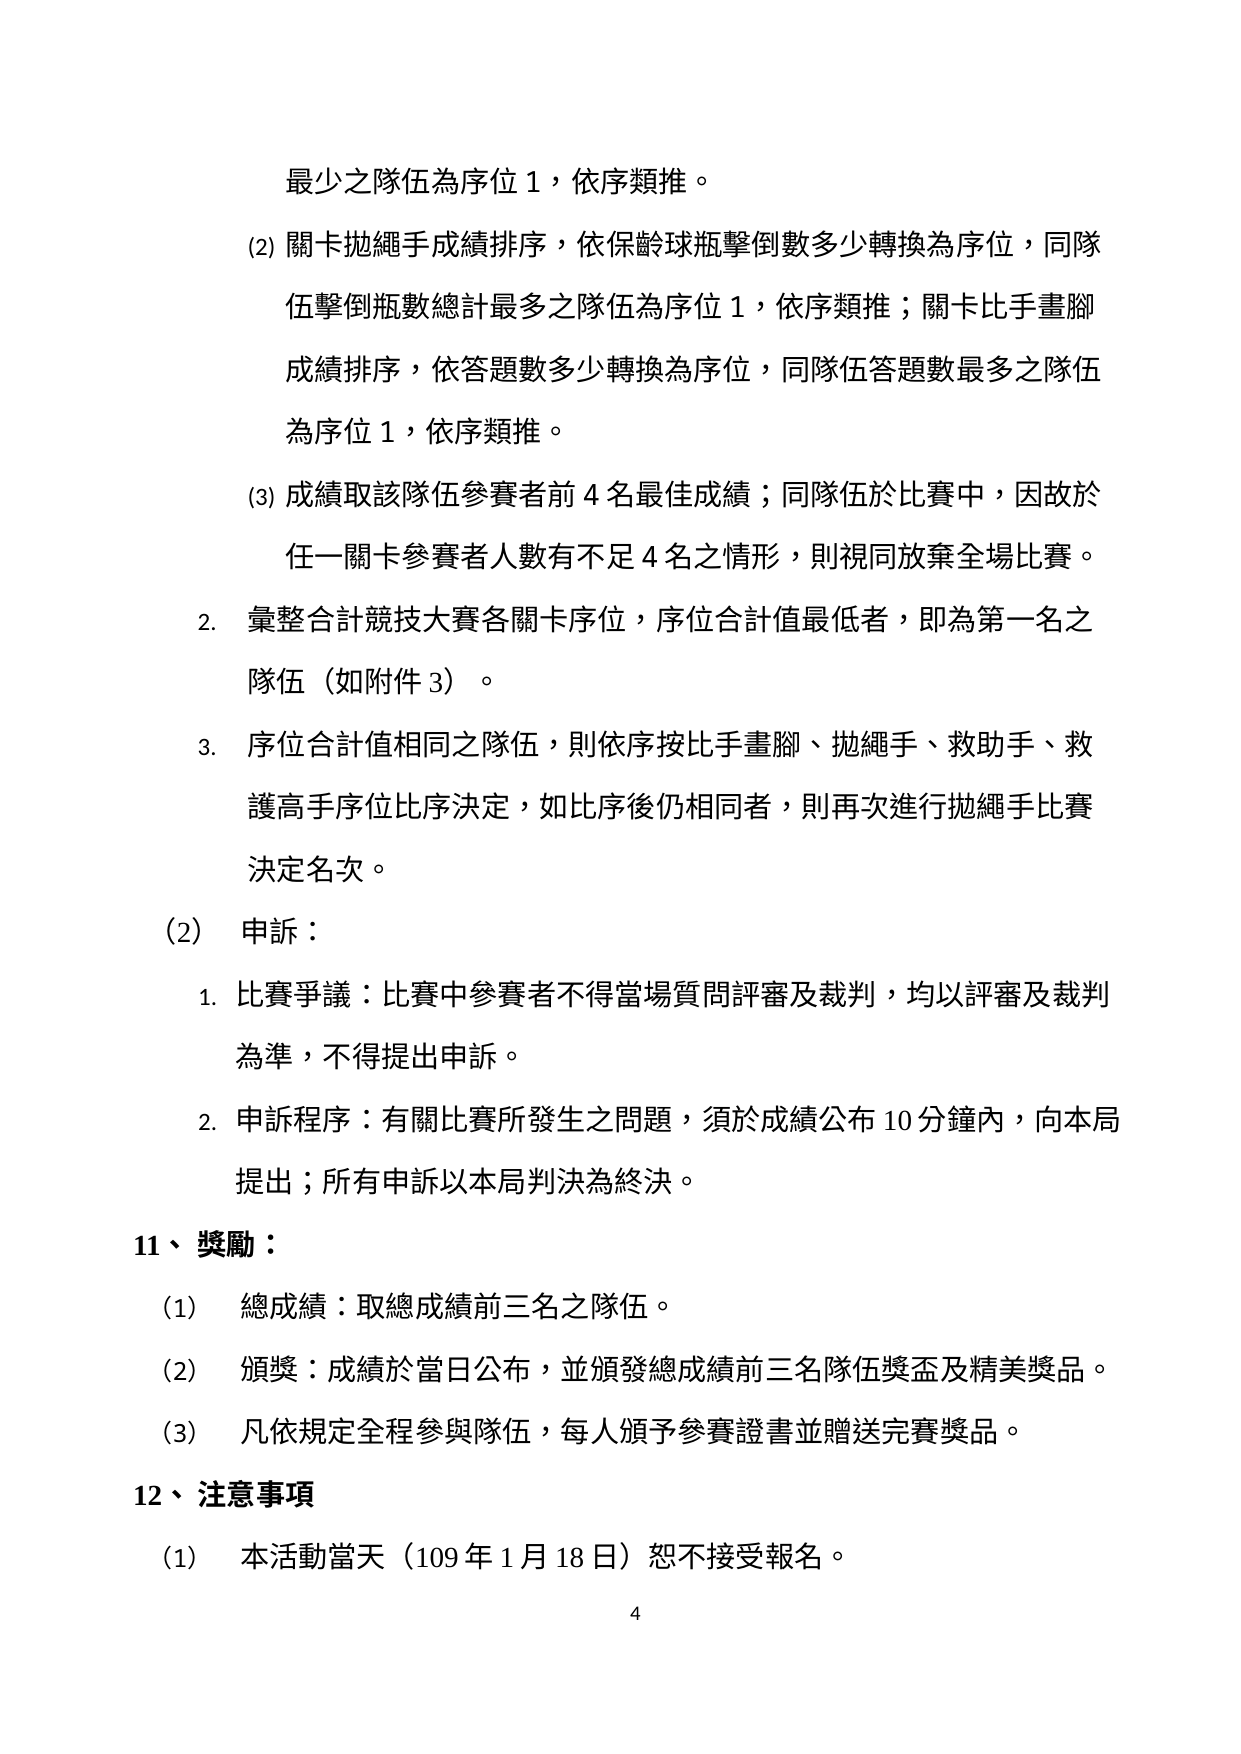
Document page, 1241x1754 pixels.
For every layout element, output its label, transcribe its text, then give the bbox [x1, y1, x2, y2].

list 最少之隊伍為序位1，依序類推。 [247, 138, 1122, 201]
list 本活動當天（109年1月18日）恕不接受報名。 [147, 1513, 1122, 1576]
list 申訴程序：有關比賽所發生之問題，須於成績公布10分鐘內，向本局提出；所有申訴以本局判決為終決。 [198, 1076, 1122, 1201]
list 序位合計值相同之隊伍，則依序按比手畫腳、拋繩手、救助手、救護高手序位比序決定，如比序後仍相同者，則再次進行拋繩手比賽決定名次。 [197, 701, 1122, 888]
list 彙整合計競技大賽各關卡序位，序位合計值最低者，即為第一名之隊伍（如附件3）。 [197, 576, 1122, 701]
list 頒獎：成績於當日公布，並頒發總成績前三名隊伍獎盃及精美獎品。 [147, 1326, 1122, 1388]
list 成績取該隊伍參賽者前4名最佳成績；同隊伍於比賽中，因故於任一關卡參賽者人數有不足4名之情形，則視同放棄全場比賽。 [247, 451, 1122, 576]
list 申訴： [147, 888, 1122, 951]
list 總成績：取總成績前三名之隊伍。 [147, 1263, 1122, 1326]
list 關卡拋繩手成績排序，依保齡球瓶擊倒數多少轉換為序位，同隊伍擊倒瓶數總計最多之隊伍為序位1，依序類推；關卡比手畫腳成績排序，依答題數多少轉換為序位，同隊伍答題數最多之隊伍為序位1，依序類推。 [247, 201, 1122, 451]
list 獎勵： [133, 1201, 1122, 1263]
list 比賽爭議：比賽中參賽者不得當場質問評審及裁判，均以評審及裁判為準，不得提出申訴。 [198, 951, 1122, 1076]
list 注意事項 [133, 1451, 1122, 1513]
list 凡依規定全程參與隊伍，每人頒予參賽證書並贈送完賽獎品。 [147, 1388, 1122, 1451]
